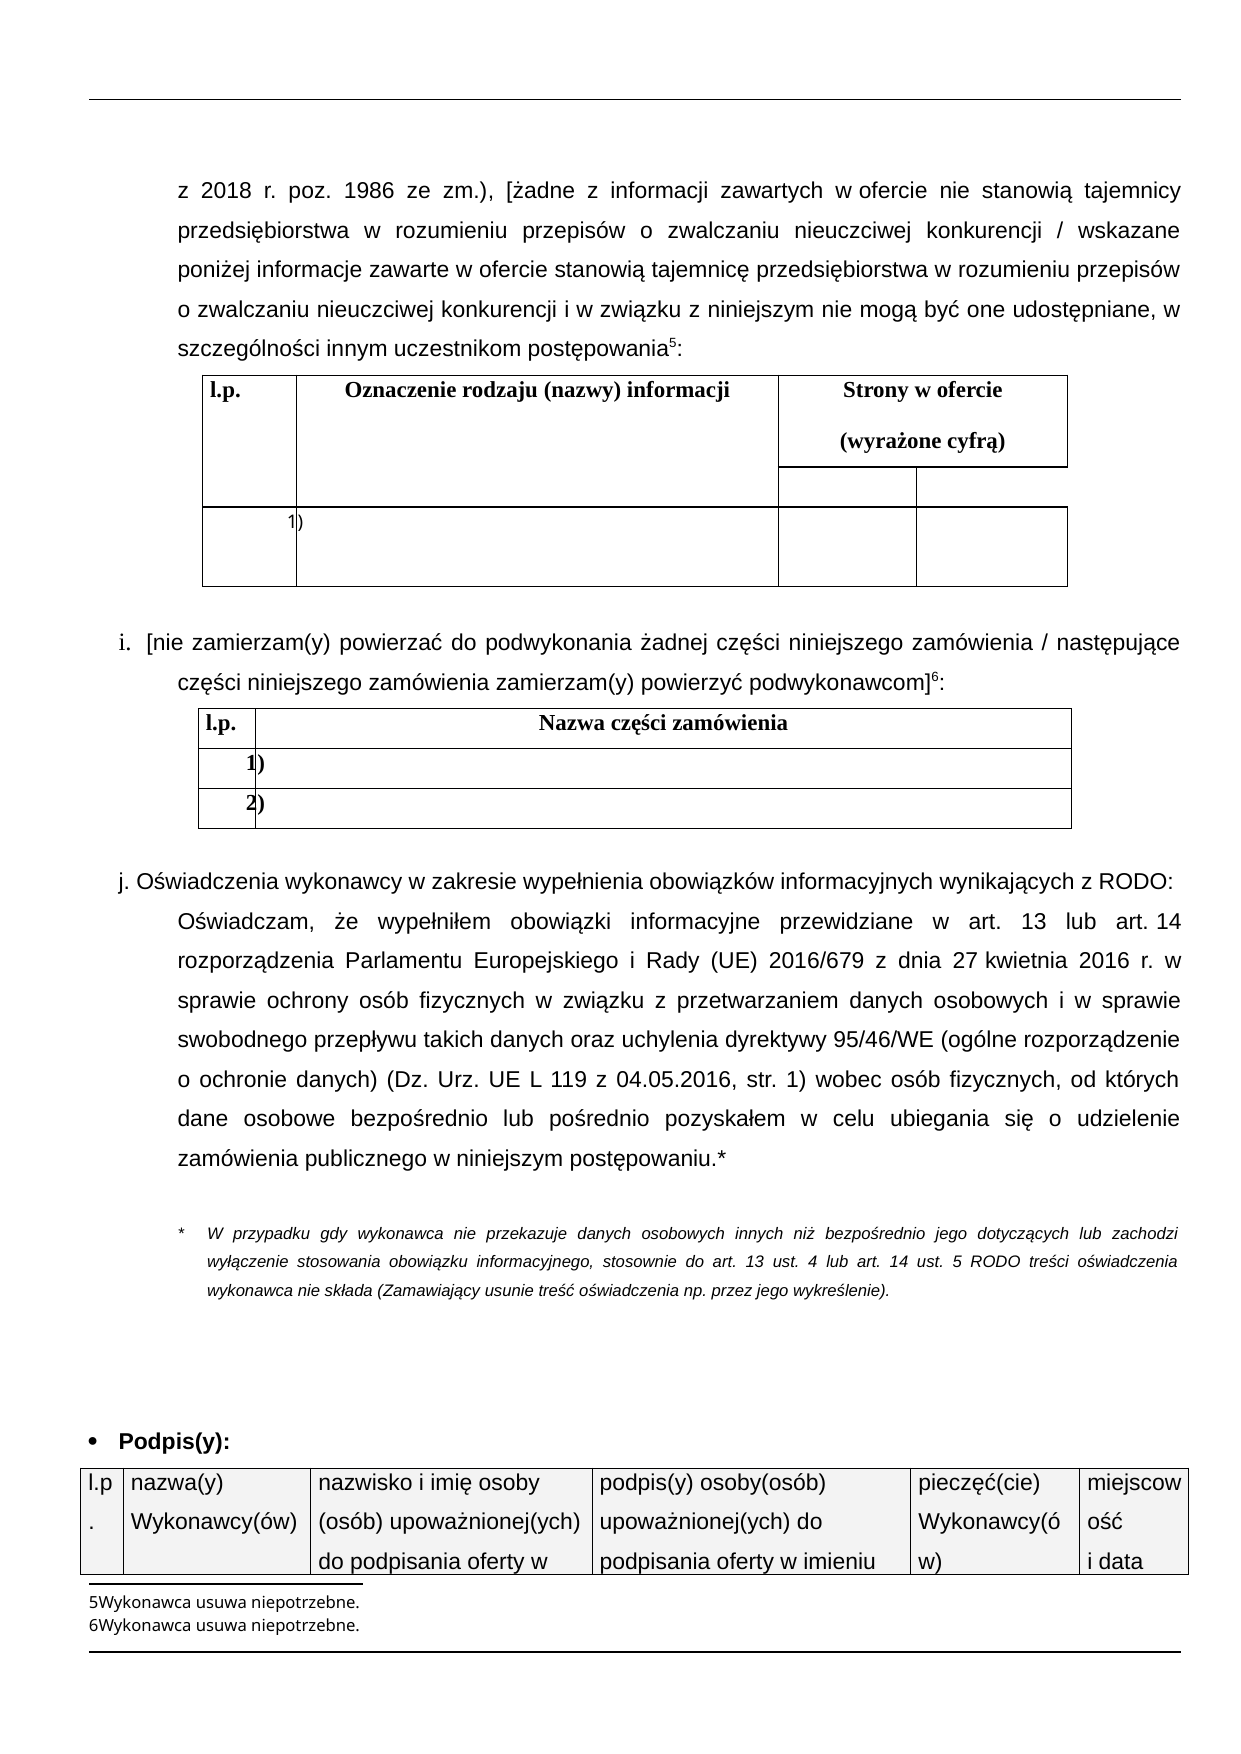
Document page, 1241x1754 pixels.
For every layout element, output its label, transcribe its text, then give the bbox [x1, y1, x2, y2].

list Oświadczenia wykonawcy w zakresie wypełnienia obowiązków informacyjnych wynikających z RODO: [118, 868, 1181, 894]
table_cell [917, 508, 1067, 586]
table_cell [297, 508, 778, 586]
list Wykonawca usuwa niepotrzebne. [89, 1613, 1181, 1636]
table_header miejscowość i data [1080, 1469, 1188, 1574]
table_cell [203, 508, 296, 586]
table_header l.p. [199, 709, 255, 748]
list [nie zamierzam(y) powierzać do podwykonania żadnej części niniejszego zamówienia / następujące części niniejszego zamówienia zamierzam(y) powierzyć podwykonawcom]: [118, 627, 1181, 695]
table_cell [199, 789, 255, 828]
table_header Strony w ofercie (wyrażone cyfrą) [779, 376, 1067, 466]
table_cell [917, 468, 1067, 506]
table_header Nazwa części zamówienia [256, 709, 1071, 748]
table_cell [256, 749, 1071, 788]
list Podpis(y): [89, 1428, 1181, 1454]
table_header l.p. [81, 1469, 123, 1574]
list z 2018 r. poz. 1986 ze zm.), [żadne z informacji zawartych w ofercie nie stanowią tajemnicy przedsiębiorstwa w rozumieniu przepisów o zwalczaniu nieuczciwej konkurencji / wskazane poniżej informacje zawarte w ofercie stanowią tajemnicę przedsiębiorstwa w rozumieniu przepisów o zwalczaniu nieuczciwej konkurencji i w związku z niniejszym nie mogą być one udostępniane, w szczególności innym uczestnikom postępowania: [118, 177, 1181, 361]
table_cell [256, 789, 1071, 828]
table_header nazwa(y) Wykonawcy(ów) [124, 1469, 310, 1574]
list Wykonawca usuwa niepotrzebne. [89, 1590, 1181, 1613]
table_header l.p. [203, 376, 296, 506]
list * W przypadku gdy wykonawca nie przekazuje danych osobowych innych niż bezpośrednio jego dotyczących lub zachodzi wyłączenie stosowania obowiązku informacyjnego, stosownie do art. 13 ust. 4 lub art. 14 ust. 5 RODO treści oświadczenia wykonawca nie składa (Zamawiający usunie treść oświadczenia np. przez jego wykreślenie). [177, 1223, 1181, 1300]
table_cell [779, 508, 916, 586]
table_header podpis(y) osoby(osób) upoważnionej(ych) do podpisania oferty w imieniu [593, 1469, 910, 1574]
table_header Oznaczenie rodzaju (nazwy) informacji [297, 376, 778, 506]
list Oświadczam, że wypełniłem obowiązki informacyjne przewidziane w art. 13 lub art. 14 rozporządzenia Parlamentu Europejskiego i Rady (UE) 2016/679 z dnia 27 kwietnia 2016 r. w sprawie ochrony osób fizycznych w związku z przetwarzaniem danych osobowych i w sprawie swobodnego przepływu takich danych oraz uchylenia dyrektywy 95/46/WE (ogólne rozporządzenie o ochronie danych) (Dz. Urz. UE L 119 z 04.05.2016, str. 1) wobec osób fizycznych, od których dane osobowe bezpośrednio lub pośrednio pozyskałem w celu ubiegania się o udzielenie zamówienia publicznego w niniejszym postępowaniu.* [177, 908, 1181, 1171]
table_header nazwisko i imię osoby (osób) upoważnionej(ych) do podpisania oferty w [311, 1469, 592, 1574]
table_header pieczęć(cie) Wykonawcy(ów) [911, 1469, 1079, 1574]
table_cell [779, 468, 916, 506]
table_cell [199, 749, 255, 788]
